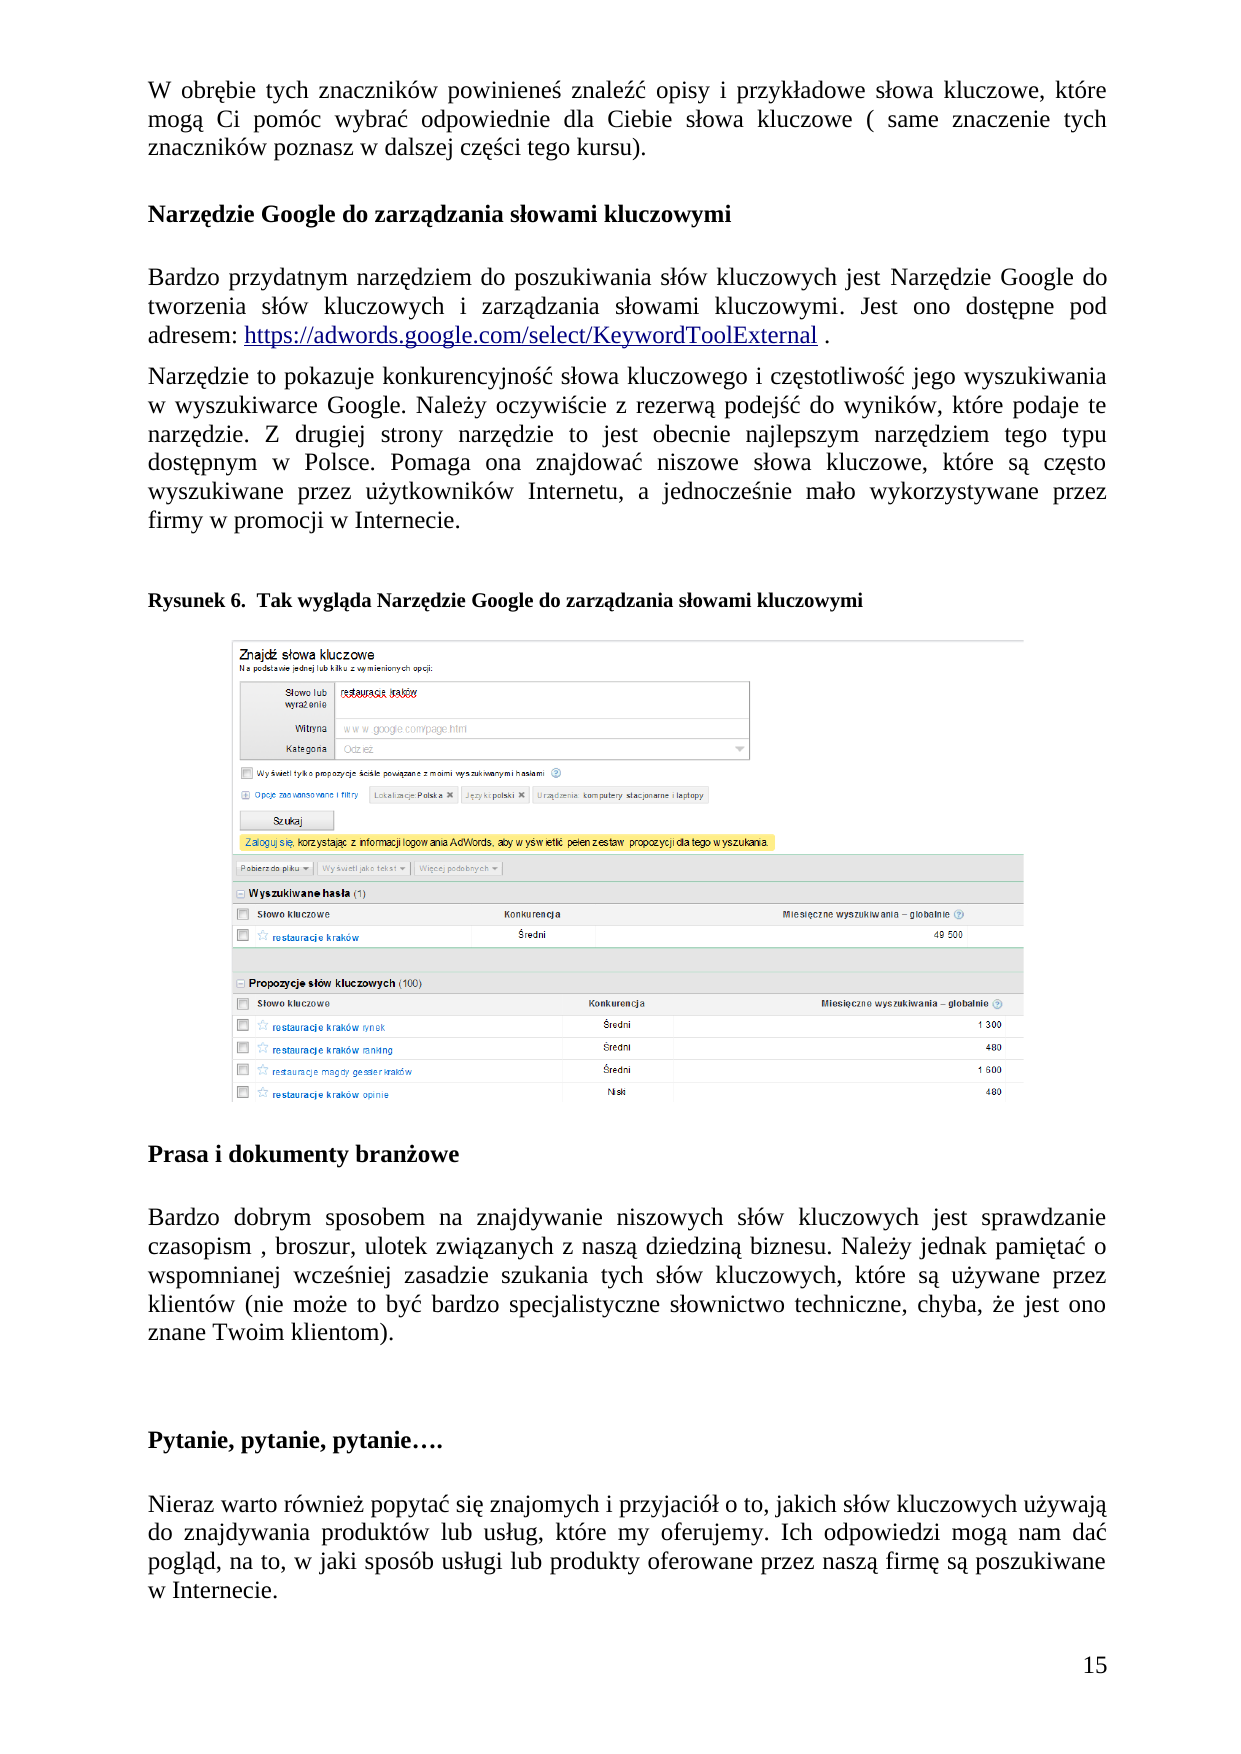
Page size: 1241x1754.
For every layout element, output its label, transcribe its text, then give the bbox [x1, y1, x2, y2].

text Rysunek 6. Tak wygląda Narzędzie Google do zarządzania słowami kluczowymi [148, 587, 1107, 612]
text Nieraz warto również popytać się znajomych i przyjaciół o to, jakich słów kluczowych używają do znajdywania produktów lub usług, które my oferujemy. Ich odpowiedzi mogą nam dać pogląd, na to, w jaki sposób usługi lub produkty oferowane przez naszą firmę są poszukiwane w Internecie. [148, 1489, 1107, 1604]
subtitle Narzędzie Google do zarządzania słowami kluczowymi [148, 199, 1107, 227]
text Bardzo przydatnym narzędziem do poszukiwania słów kluczowych jest Narzędzie Google do tworzenia słów kluczowych i zarządzania słowami kluczowymi. Jest ono dostępne pod adresem: https://adwords.google.com/select/KeywordToolExternal . [148, 262, 1107, 349]
subtitle Pytanie, pytanie, pytanie…. [148, 1425, 1107, 1454]
text Narzędzie to pokazuje konkurencyjność słowa kluczowego i częstotliwość jego wyszukiwania w wyszukiwarce Google. Należy oczywiście z rezerwą podejść do wyników, które podaje te narzędzie. Z drugiej strony narzędzie to jest obecnie najlepszym narzędziem tego typu dostępnym w Polsce. Pomaga ona znajdować niszowe słowa kluczowe, które są często wyszukiwane przez użytkowników Internetu, a jednocześnie mało wykorzystywane przez firmy w promocji w Internecie. [148, 361, 1107, 534]
text Bardzo dobrym sposobem na znajdywanie niszowych słów kluczowych jest sprawdzanie czasopism , broszur, ulotek związanych z naszą dziedziną biznesu. Należy jednak pamiętać o wspomnianej wcześniej zasadzie szukania tych słów kluczowych, które są używane przez klientów (nie może to być bardzo specjalistyczne słownictwo techniczne, chyba, że jest ono znane Twoim klientom). [148, 1202, 1107, 1346]
subtitle Prasa i dokumenty branżowe [148, 1139, 1107, 1167]
text W obrębie tych znaczników powinieneś znaleźć opisy i przykładowe słowa kluczowe, które mogą Ci pomóc wybrać odpowiednie dla Ciebie słowa kluczowe ( same znaczenie tych znaczników poznasz w dalszej części tego kursu). [148, 75, 1107, 161]
